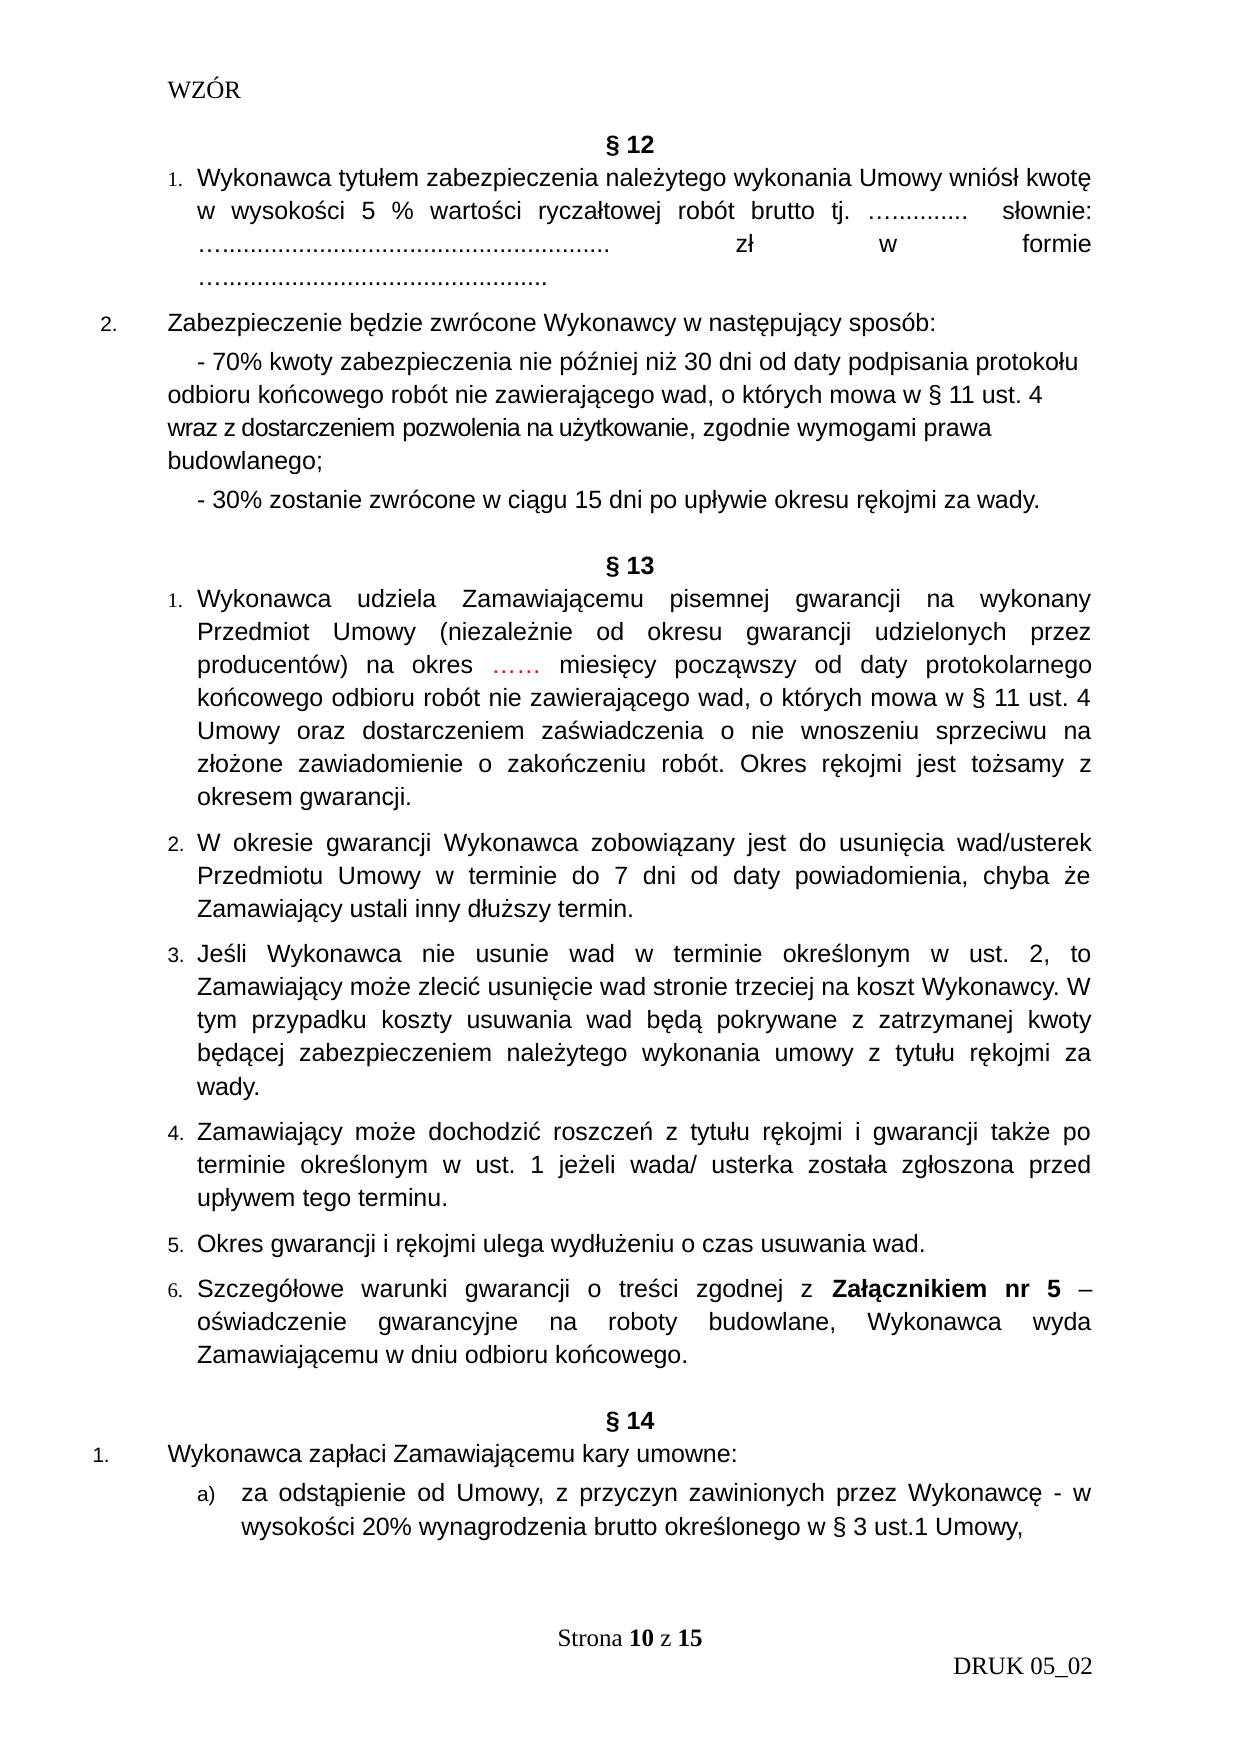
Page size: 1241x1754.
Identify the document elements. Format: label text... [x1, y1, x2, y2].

text § 14 [167, 1406, 1092, 1435]
list Wykonawca tytułem zabezpieczenia należytego wykonania Umowy wniósł kwotę w wysokości 5 % wartości ryczałtowej robót brutto tj. …........... słownie: …........................................................ zł w formie …............................................... [167, 163, 1092, 291]
text - 30% zostanie zwrócone w ciągu 15 dni po upływie okresu rękojmi za wady. [167, 485, 1092, 514]
list Szczegółowe warunki gwarancji o treści zgodnej z Załącznikiem nr 5 – oświadczenie gwarancyjne na roboty budowlane, Wykonawca wyda Zamawiającemu w dniu odbioru końcowego. [167, 1274, 1092, 1369]
list Zabezpieczenie będzie zwrócone Wykonawcy w następujący sposób: [100, 307, 1092, 336]
text § 12 [167, 130, 1092, 159]
list Jeśli Wykonawca nie usunie wad w terminie określonym w ust. 2, to Zamawiający może zlecić usunięcie wad stronie trzeciej na koszt Wykonawcy. W tym przypadku koszty usuwania wad będą pokrywane z zatrzymanej kwoty będącej zabezpieczeniem należytego wykonania umowy z tytułu rękojmi za wady. [167, 939, 1092, 1100]
list za odstąpienie od Umowy, z przyczyn zawinionych przez Wykonawcę - w wysokości 20% wynagrodzenia brutto określonego w § 3 ust.1 Umowy, [197, 1478, 1092, 1540]
list Zamawiający może dochodzić roszczeń z tytułu rękojmi i gwarancji także po terminie określonym w ust. 1 jeżeli wada/ usterka została zgłoszona przed upływem tego terminu. [167, 1117, 1092, 1212]
list Wykonawca zapłaci Zamawiającemu kary umowne: [92, 1439, 1092, 1468]
list Okres gwarancji i rękojmi ulega wydłużeniu o czas usuwania wad. [167, 1228, 1092, 1257]
text § 13 [167, 551, 1092, 580]
list W okresie gwarancji Wykonawca zobowiązany jest do usunięcia wad/usterek Przedmiotu Umowy w terminie do 7 dni od daty powiadomienia, chyba że Zamawiający ustali inny dłuższy termin. [167, 828, 1092, 923]
list Wykonawca udziela Zamawiającemu pisemnej gwarancji na wykonany Przedmiot Umowy (niezależnie od okresu gwarancji udzielonych przez producentów) na okres …… miesięcy począwszy od daty protokolarnego końcowego odbioru robót nie zawierającego wad, o których mowa w § 11 ust. 4 Umowy oraz dostarczeniem zaświadczenia o nie wnoszeniu sprzeciwu na złożone zawiadomienie o zakończeniu robót. Okres rękojmi jest tożsamy z okresem gwarancji. [167, 584, 1092, 811]
text - 70% kwoty zabezpieczenia nie później niż 30 dni od daty podpisania protokołu odbioru końcowego robót nie zawierającego wad, o których mowa w § 11 ust. 4 wraz z dostarczeniem pozwolenia na użytkowanie, zgodnie wymogami prawa budowlanego; [167, 347, 1092, 474]
